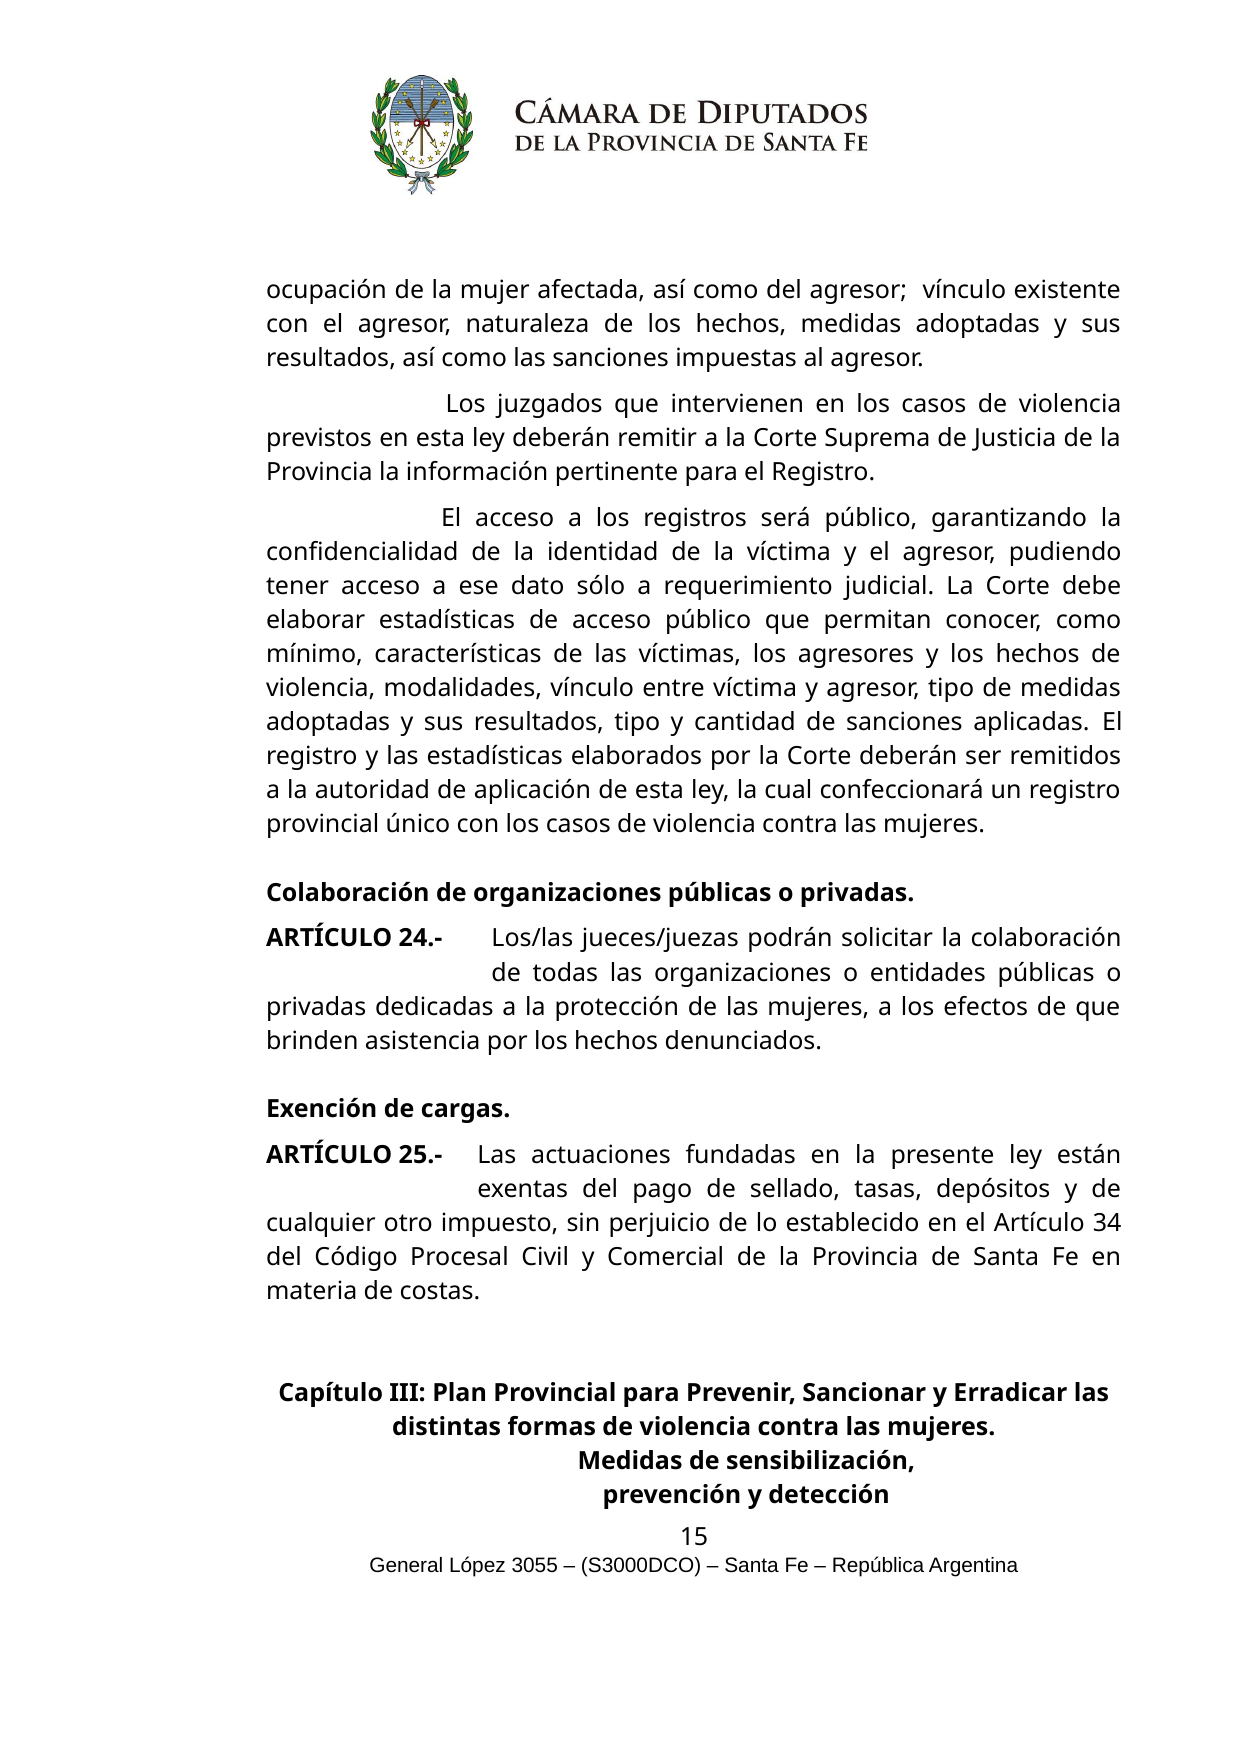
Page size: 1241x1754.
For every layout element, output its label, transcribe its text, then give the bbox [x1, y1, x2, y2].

text Medidas de sensibilización, [377, 1443, 1122, 1477]
text Las actuaciones fundadas en la presente ley están exentas del pago de sellado, tasas, depósitos y de cualquier otro impuesto, sin perjuicio de lo establecido en el Artículo 34 del Código Procesal Civil y Comercial de la Provincia de Santa Fe en materia de costas. [266, 1136, 1122, 1307]
text ocupación de la mujer afectada, así como del agresor; vínculo existente con el agresor, naturaleza de los hechos, medidas adoptadas y sus resultados, así como las sanciones impuestas al agresor. [266, 272, 1122, 374]
text Exención de cargas. [266, 1090, 1122, 1124]
table_header ARTÍCULO 24.- [266, 920, 491, 970]
text Los juzgados que intervienen en los casos de violencia previstos en esta ley deberán remitir a la Corte Suprema de Justicia de la Provincia la información pertinente para el Registro. [266, 386, 1122, 488]
text Capítulo III: Plan Provincial para Prevenir, Sancionar y Erradicar las distintas formas de violencia contra las mujeres. [266, 1375, 1122, 1443]
text El acceso a los registros será público, garantizando la confidencialidad de la identidad de la víctima y el agresor, pudiendo tener acceso a ese dato sólo a requerimiento judicial. La Corte debe elaborar estadísticas de acceso público que permitan conocer, como mínimo, características de las víctimas, los agresores y los hechos de violencia, modalidades, vínculo entre víctima y agresor, tipo de medidas adoptadas y sus resultados, tipo y cantidad de sanciones aplicadas. El registro y las estadísticas elaborados por la Corte deberán ser remitidos a la autoridad de aplicación de esta ley, la cual confeccionará un registro provincial único con los casos de violencia contra las mujeres. [266, 499, 1122, 840]
text Colaboración de organizaciones públicas o privadas. [266, 874, 1122, 908]
text prevención y detección [377, 1477, 1122, 1511]
picture [370, 75, 868, 199]
text Los/las jueces/juezas podrán solicitar la colaboración de todas las organizaciones o entidades públicas o privadas dedicadas a la protección de las mujeres, a los efectos de que brinden asistencia por los hechos denunciados. [266, 920, 1122, 1056]
table_header ARTÍCULO 25.- [266, 1136, 477, 1186]
